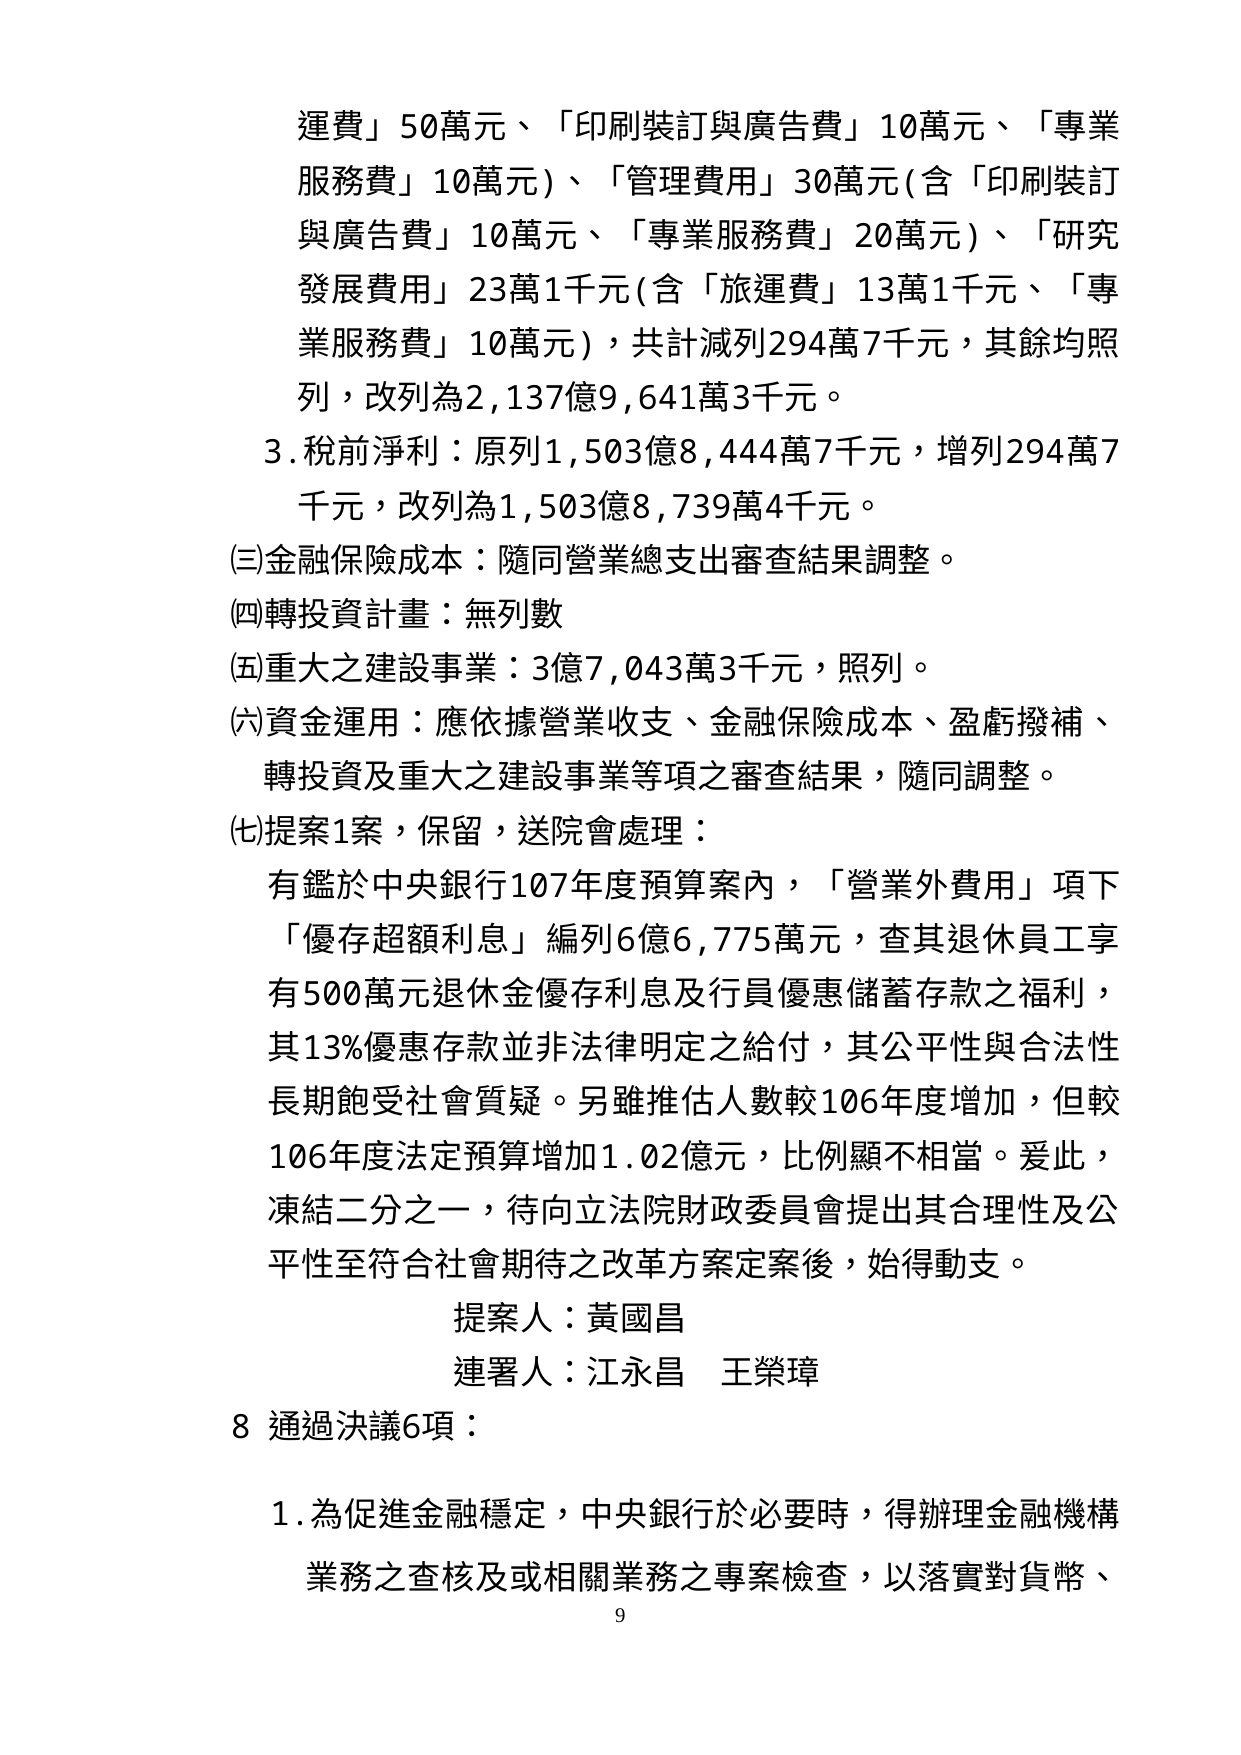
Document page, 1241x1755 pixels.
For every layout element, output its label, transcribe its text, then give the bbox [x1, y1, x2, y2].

text 3.稅前淨利：原列1,503億8,444萬7千元，增列294萬7千元，改列為1,503億8,739萬4千元。 [263, 421, 1120, 529]
text ㈥資金運用：應依據營業收支、金融保險成本、盈虧撥補、轉投資及重大之建設事業等項之審查結果，隨同調整。 [231, 691, 1120, 800]
text ㈢金融保險成本：隨同營業總支出審查結果調整。 [231, 529, 1120, 583]
text 運費」50萬元、「印刷裝訂與廣告費」10萬元、「專業服務費」10萬元)、「管理費用」30萬元(含「印刷裝訂與廣告費」10萬元、「專業服務費」20萬元)、「研究發展費用」23萬1千元(含「旅運費」13萬1千元、「專業服務費」10萬元)，共計減列294萬7千元，其餘均照列，改列為2,137億9,641萬3千元。 [263, 96, 1120, 421]
text 連署人：江永昌 王榮璋 [120, 1341, 1120, 1396]
text ㈤重大之建設事業：3億7,043萬3千元，照列。 [231, 637, 1120, 691]
text 1.為促進金融穩定，中央銀行於必要時，得辦理金融機構業務之查核及或相關業務之專案檢查，以落實對貨幣、 [270, 1471, 1120, 1596]
text ㈣轉投資計畫：無列數 [231, 583, 1120, 637]
text ㈦提案1案，保留，送院會處理： [231, 800, 1120, 854]
text 提案人：黃國昌 [120, 1287, 1120, 1341]
text 有鑑於中央銀行107年度預算案內，「營業外費用」項下「優存超額利息」編列6億6,775萬元，查其退休員工享有500萬元退休金優存利息及行員優惠儲蓄存款之福利，其13%優惠存款並非法律明定之給付，其公平性與合法性長期飽受社會質疑。另雖推估人數較106年度增加，但較106年度法定預算增加1.02億元，比例顯不相當。爰此，凍結二分之一，待向立法院財政委員會提出其合理性及公平性至符合社會期待之改革方案定案後，始得動支。 [267, 854, 1120, 1287]
list 通過決議6項： [231, 1396, 1120, 1450]
